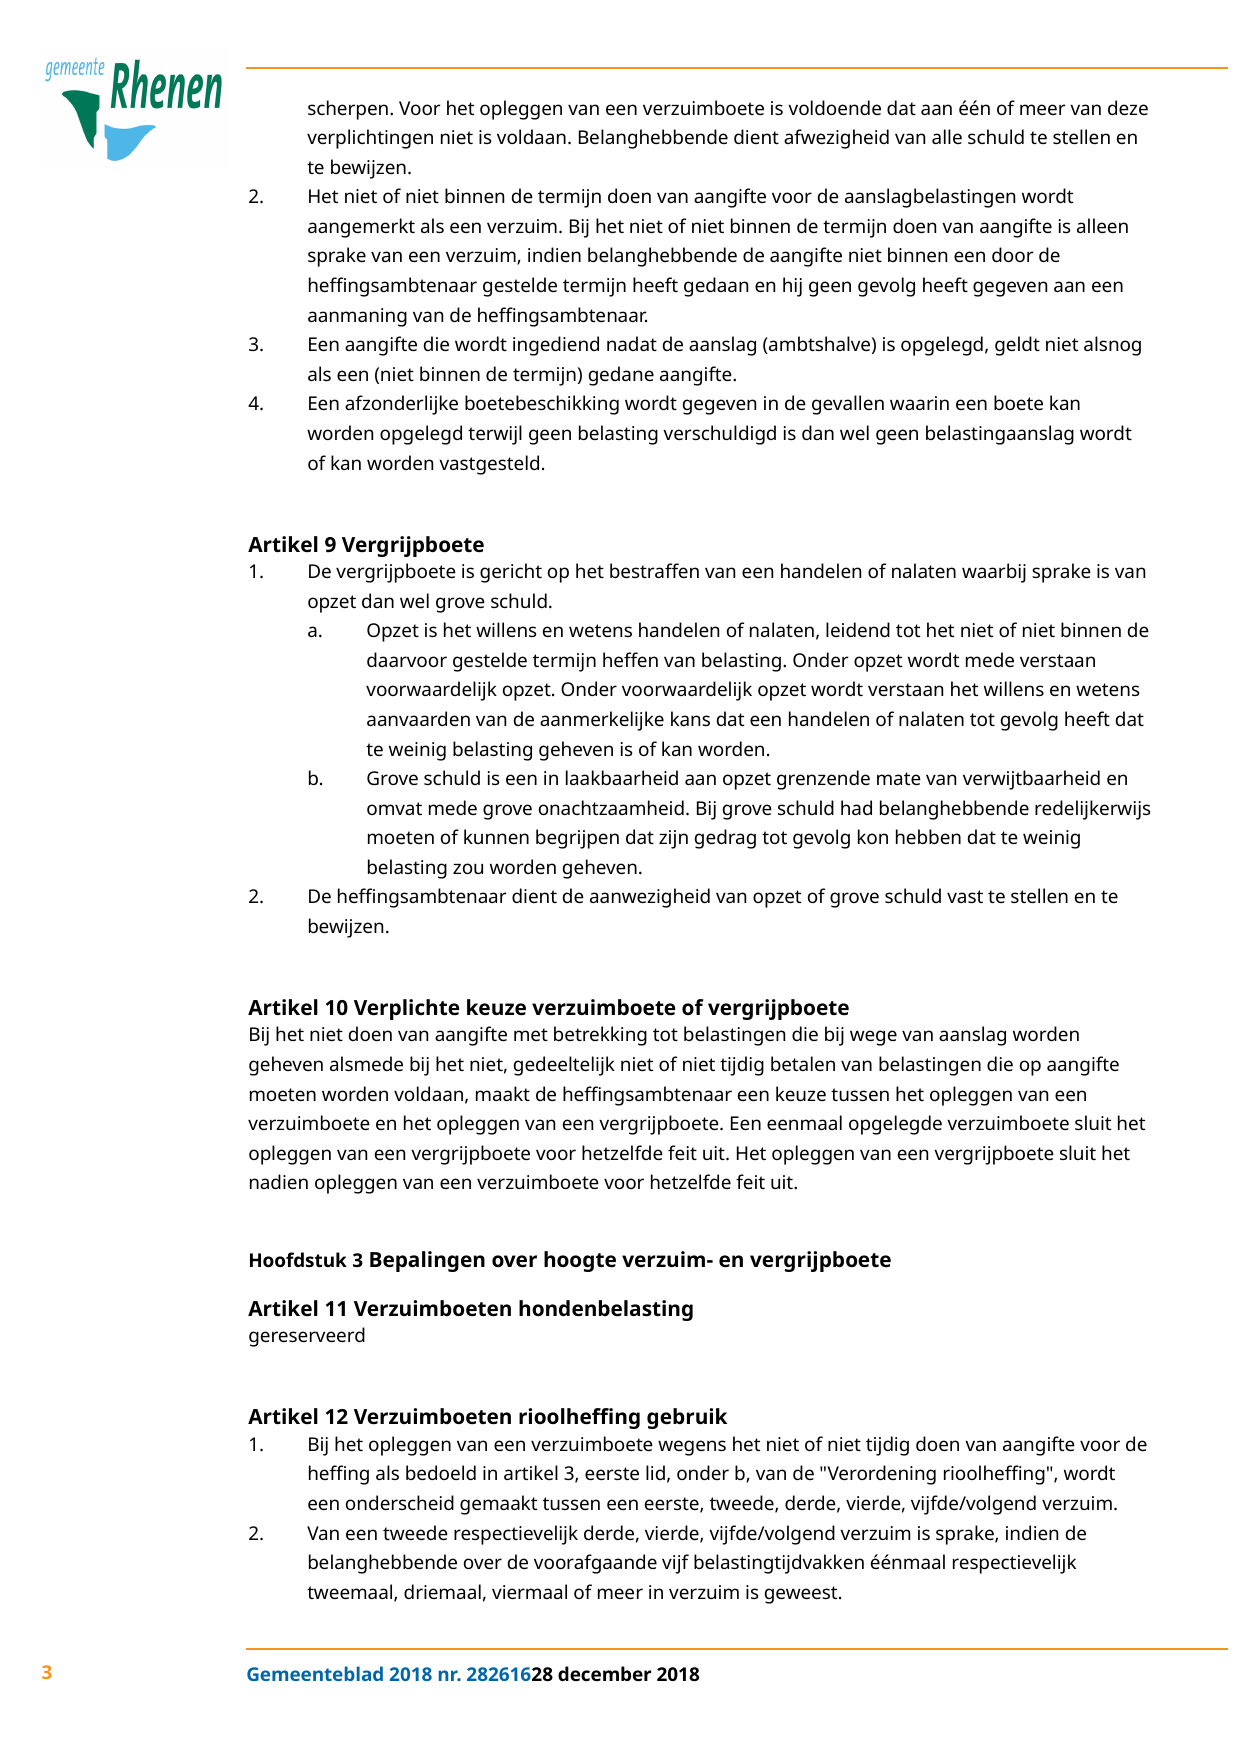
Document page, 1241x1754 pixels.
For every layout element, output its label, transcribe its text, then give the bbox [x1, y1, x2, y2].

text Hoofdstuk 3 Bepalingen over hoogte verzuim- en vergrijpboete [248, 1245, 1152, 1273]
list De vergrijpboete is gericht op het bestraffen van een handelen of nalaten waarbij sprake is van opzet dan wel grove schuld. [248, 558, 1152, 613]
text Bij het niet doen van aangifte met betrekking tot belastingen die bij wege van aanslag worden geheven alsmede bij het niet, gedeeltelijk niet of niet tijdig betalen van belastingen die op aangifte moeten worden voldaan, maakt de heffingsambtenaar een keuze tussen het opleggen van een verzuimboete en het opleggen van een vergrijpboete. Een eenmaal opgelegde verzuimboete sluit het opleggen van een vergrijpboete voor hetzelfde feit uit. Het opleggen van een vergrijpboete sluit het nadien opleggen van een verzuimboete voor hetzelfde feit uit. [248, 1022, 1152, 1195]
list De heffingsambtenaar dient de aanwezigheid van opzet of grove schuld vast te stellen en te bewijzen. [248, 884, 1152, 939]
list Het niet of niet binnen de termijn doen van aangifte voor de aanslagbelastingen wordt aangemerkt als een verzuim. Bij het niet of niet binnen de termijn doen van aangifte is alleen sprake van een verzuim, indien belanghebbende de aangifte niet binnen een door de heffingsambtenaar gestelde termijn heeft gedaan en hij geen gevolg heeft gegeven aan een aanmaning van de heffingsambtenaar. [248, 183, 1152, 328]
text Artikel 9 Vergrijpboete [248, 530, 1152, 558]
list scherpen. Voor het opleggen van een verzuimboete is voldoende dat aan één of meer van deze verplichtingen niet is voldaan. Belanghebbende dient afwezigheid van alle schuld te stellen en te bewijzen. [248, 95, 1152, 180]
list Bij het opleggen van een verzuimboete wegens het niet of niet tijdig doen van aangifte voor de heffing als bedoeld in artikel 3, eerste lid, onder b, van de "Verordening rioolheffing", wordt een onderscheid gemaakt tussen een eerste, tweede, derde, vierde, vijfde/volgend verzuim. [248, 1431, 1152, 1516]
text Artikel 12 Verzuimboeten rioolheffing gebruik [248, 1402, 1152, 1431]
list Een afzonderlijke boetebeschikking wordt gegeven in de gevallen waarin een boete kan worden opgelegd terwijl geen belasting verschuldigd is dan wel geen belastingaanslag wordt of kan worden vastgesteld. [248, 391, 1152, 476]
text gereserveerd [248, 1322, 1152, 1348]
text Artikel 11 Verzuimboeten hondenbelasting [248, 1294, 1152, 1322]
list Van een tweede respectievelijk derde, vierde, vijfde/volgend verzuim is sprake, indien de belanghebbende over de voorafgaande vijf belastingtijdvakken éénmaal respectievelijk tweemaal, driemaal, viermaal of meer in verzuim is geweest. [248, 1520, 1152, 1604]
text Artikel 10 Verplichte keuze verzuimboete of vergrijpboete [248, 993, 1152, 1022]
list Opzet is het willens en wetens handelen of nalaten, leidend tot het niet of niet binnen de daarvoor gestelde termijn heffen van belasting. Onder opzet wordt mede verstaan voorwaardelijk opzet. Onder voorwaardelijk opzet wordt verstaan het willens en wetens aanvaarden van de aanmerkelijke kans dat een handelen of nalaten tot gevolg heeft dat te weinig belasting geheven is of kan worden. [307, 617, 1152, 761]
list Een aangifte die wordt ingediend nadat de aanslag (ambtshalve) is opgelegd, geldt niet alsnog als een (niet binnen de termijn) gedane aangifte. [248, 331, 1152, 387]
picture [41, 47, 231, 172]
list Grove schuld is een in laakbaarheid aan opzet grenzende mate van verwijtbaarheid en omvat mede grove onachtzaamheid. Bij grove schuld had belanghebbende redelijkerwijs moeten of kunnen begrijpen dat zijn gedrag tot gevolg kon hebben dat te weinig belasting zou worden geheven. [307, 765, 1152, 880]
